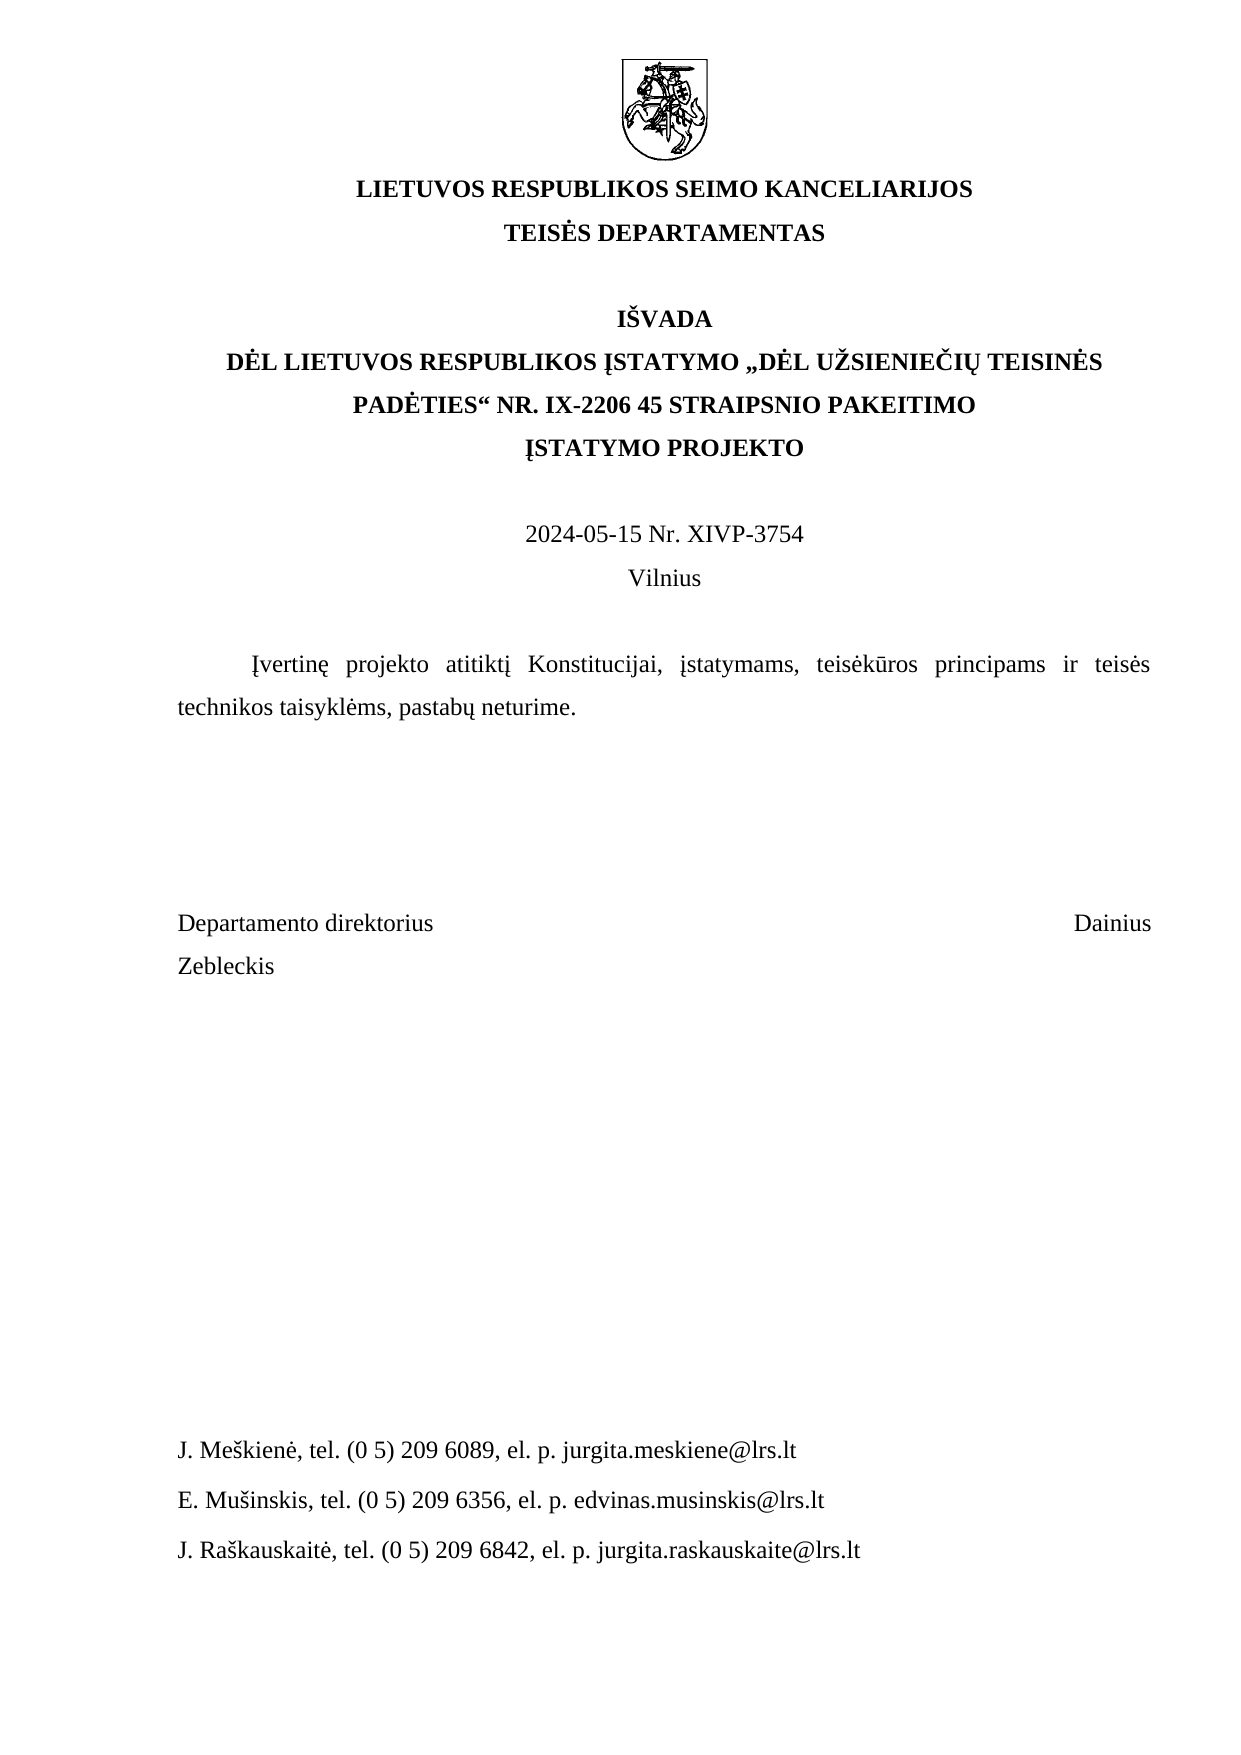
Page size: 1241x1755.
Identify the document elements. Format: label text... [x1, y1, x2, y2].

text Departamento direktorius Dainius Zebleckis [177, 908, 1152, 979]
text ĮSTATYMO PROJEKTO [177, 433, 1152, 462]
text Vilnius [177, 563, 1152, 591]
text J. Raškauskaitė, tel. (0 5) 209 6842, el. p. jurgita.raskauskaite@lrs.lt [177, 1535, 1152, 1563]
text DĖL LIETUVOS RESPUBLIKOS ĮSTATYMO „DĖL UŽSIENIEČIŲ TEISINĖS PADĖTIES“ NR. IX-2206 45 STRAIPSNIO PAKEITIMO [177, 347, 1152, 419]
text E. Mušinskis, tel. (0 5) 209 6356, el. p. edvinas.musinskis@lrs.lt [177, 1485, 1152, 1514]
text IŠVADA [177, 304, 1152, 333]
text 2024-05-15 Nr. XIVP-3754 [177, 519, 1152, 548]
text J. Meškienė, tel. (0 5) 209 6089, el. p. jurgita.meskiene@lrs.lt [177, 1436, 1152, 1464]
text LIETUVOS RESPUBLIKOS SEIMO KANCELIARIJOS [177, 174, 1152, 203]
subtitle TEISĖS DEPARTAMENTAS [177, 218, 1152, 246]
text Įvertinę projekto atitiktį Konstitucijai, įstatymams, teisėkūros principams ir teisės technikos taisyklėms, pastabų neturime. [177, 649, 1152, 721]
